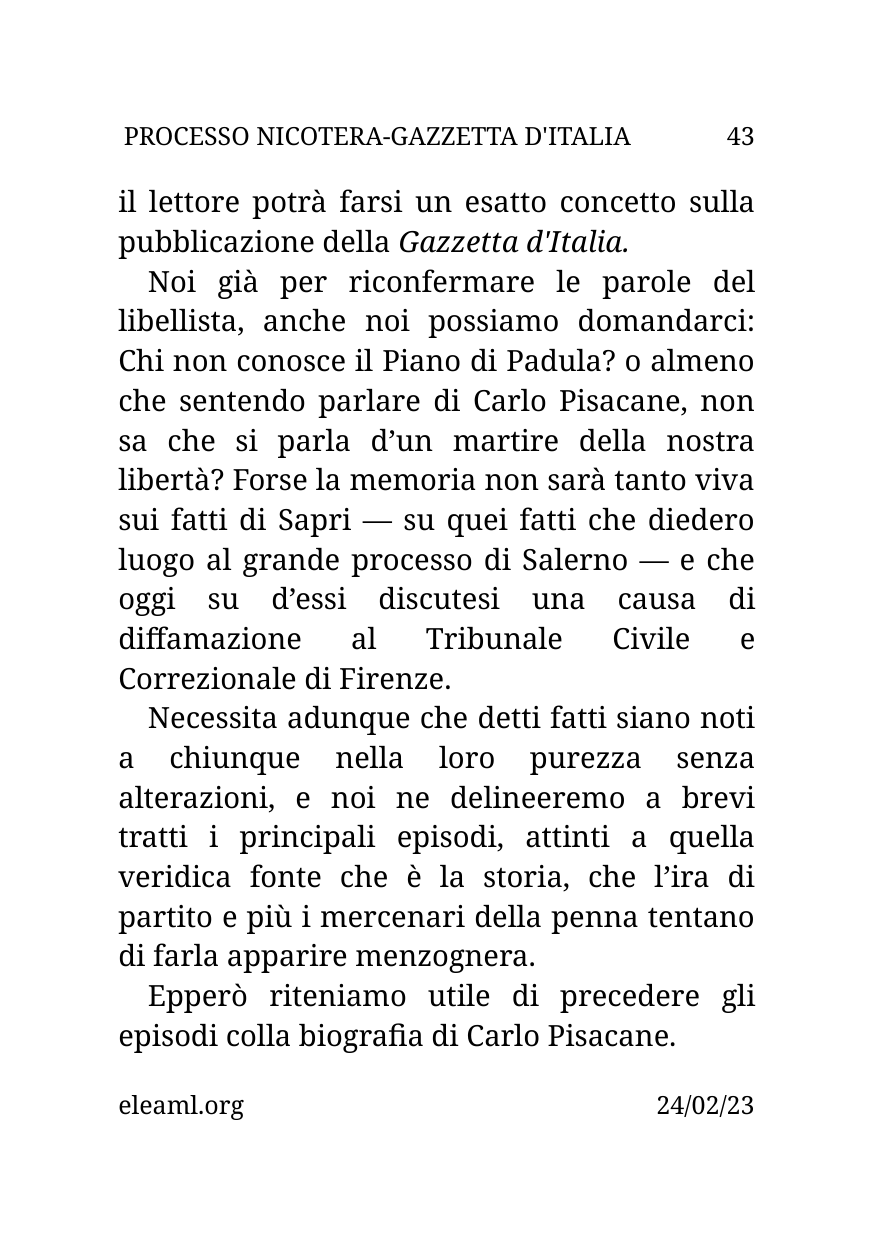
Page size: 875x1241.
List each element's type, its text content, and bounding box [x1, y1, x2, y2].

text Necessita adunque che detti fatti siano noti a chiunque nella loro purezza senza alterazioni, e noi ne delineeremo a brevi tratti i principali episodi, attinti a quella veridica fonte che è la storia, che l’ira di partito e più i mercenari della penna tentano di farla apparire menzognera. [118, 698, 756, 975]
text il lettore potrà farsi un esatto concetto sulla pubblicazione della Gazzetta d'Italia. [118, 182, 756, 261]
text Noi già per riconfermare le parole del libellista, anche noi possiamo domandarci: Chi non conosce il Piano di Padula? o almeno che sentendo parlare di Carlo Pisacane, non sa che si parla d’un martire della nostra libertà? Forse la memoria non sarà tanto viva sui fatti di Sapri — su quei fatti che diedero luogo al grande processo di Salerno — e che oggi su d’essi discutesi una causa di diffamazione al Tribunale Civile e Correzionale di Firenze. [118, 261, 756, 698]
text Epperò riteniamo utile di precedere gli episodi colla biografia di Carlo Pisacane. [118, 975, 756, 1055]
